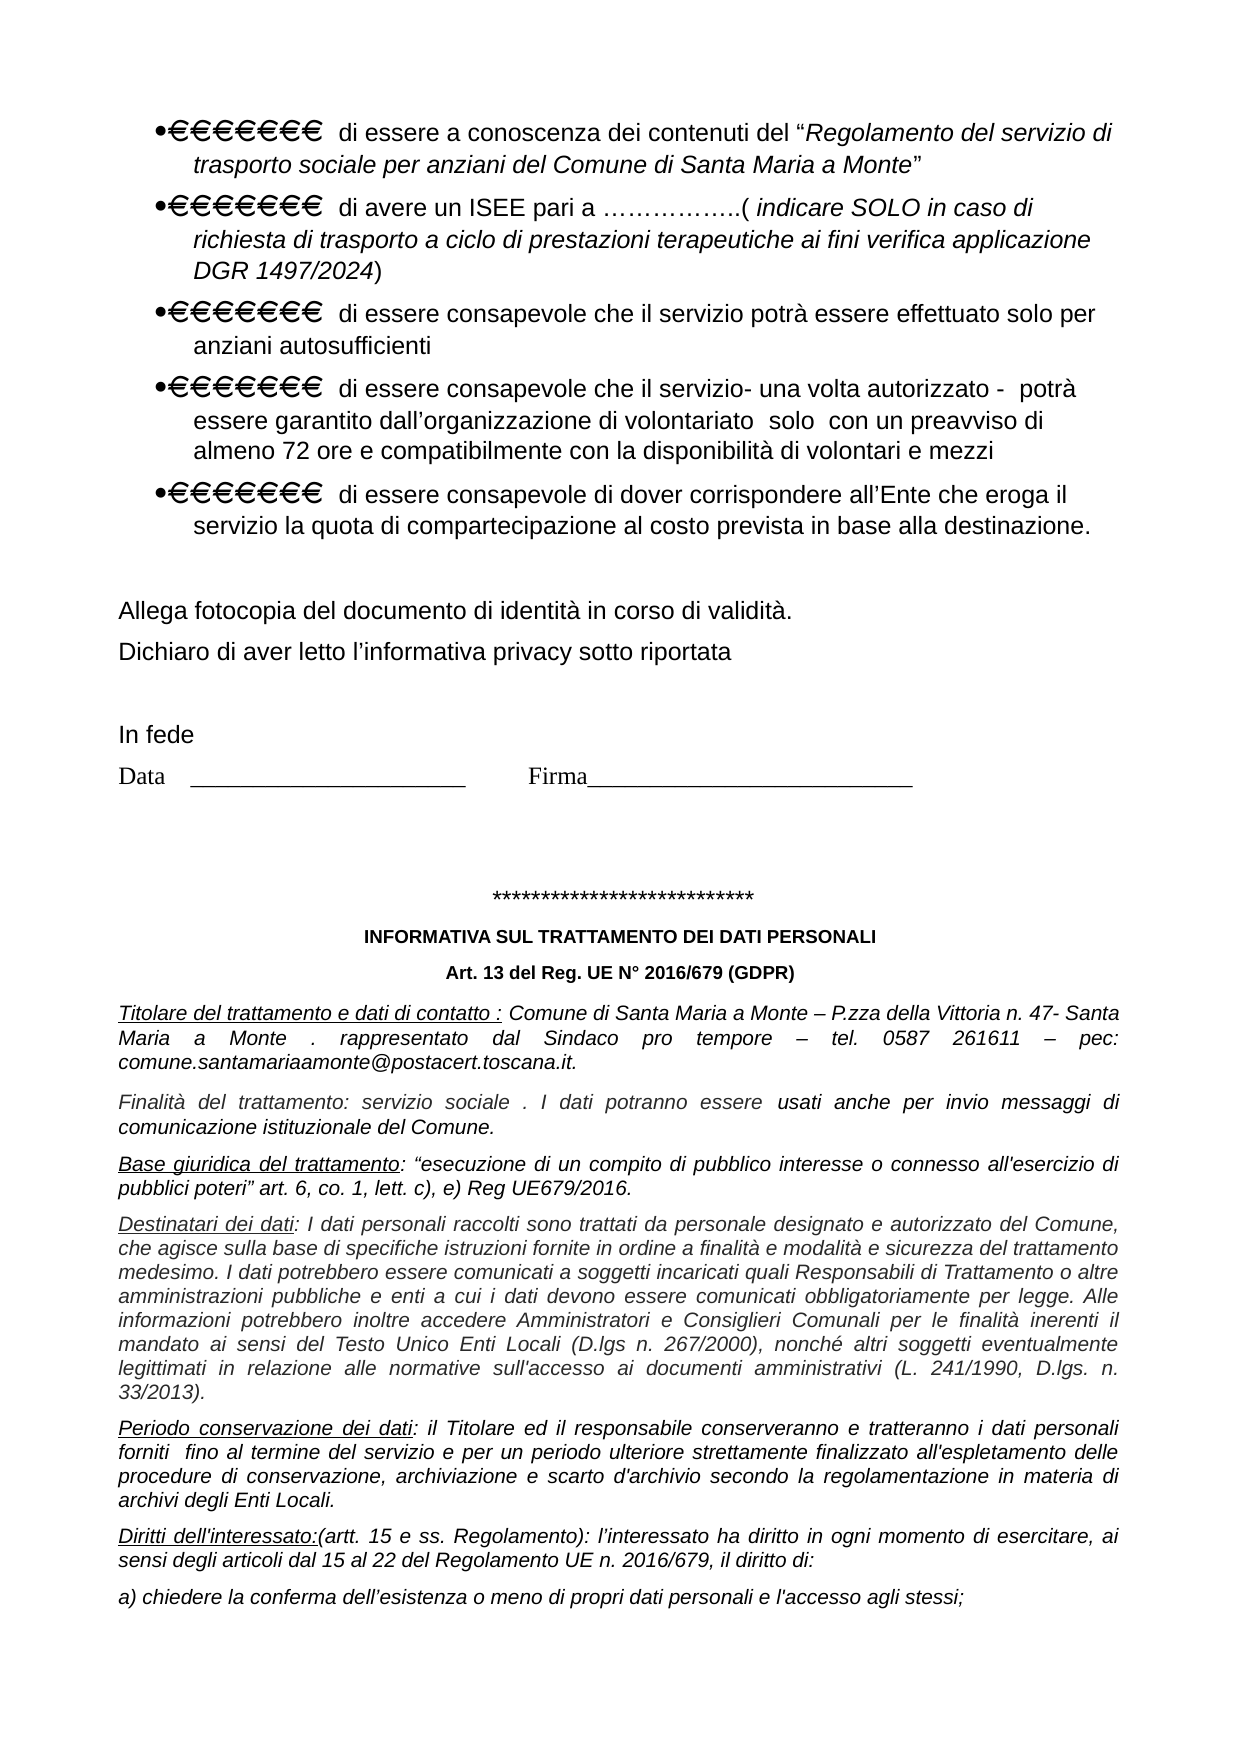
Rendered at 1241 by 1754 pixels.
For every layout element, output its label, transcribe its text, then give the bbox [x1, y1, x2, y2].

text a) chiedere la conferma dell’esistenza o meno di propri dati personali e l'accesso agli stessi; [118, 1585, 1122, 1609]
text Periodo conservazione dei dati: il Titolare ed il responsabile conserveranno e tratteranno i dati personali forniti fino al termine del servizio e per un periodo ulteriore strettamente finalizzato all'espletamento delle procedure di conservazione, archiviazione e scarto d'archivio secondo la regolamentazione in materia di archivi degli Enti Locali. [118, 1416, 1122, 1512]
text Data ______________________ Firma__________________________ [118, 761, 1122, 789]
text Art. 13 del Reg. UE N° 2016/679 (GDPR) [118, 961, 1122, 983]
text INFORMATIVA SUL TRATTAMENTO DEI DATI PERSONALI [118, 926, 1122, 947]
text · di essere consapevole di dover corrispondere all’Ente che eroga il servizio la quota di compartecipazione al costo prevista in base alla destinazione. [156, 479, 1122, 540]
text · di essere a conoscenza dei contenuti del “Regolamento del servizio di trasporto sociale per anziani del Comune di Santa Maria a Monte” [156, 118, 1122, 179]
text Dichiaro di aver letto l’informativa privacy sotto riportata [118, 637, 1122, 666]
text · di avere un ISEE pari a ……………..( indicare SOLO in caso di richiesta di trasporto a ciclo di prestazioni terapeutiche ai fini verifica applicazione DGR 1497/2024) [156, 193, 1122, 284]
text · di essere consapevole che il servizio- una volta autorizzato - potrà essere garantito dall’organizzazione di volontariato solo con un preavviso di almeno 72 ore e compatibilmente con la disponibilità di volontari e mezzi [156, 374, 1122, 465]
text · di essere consapevole che il servizio potrà essere effettuato solo per anziani autosufficienti [156, 299, 1122, 359]
text *************************** [118, 884, 1122, 913]
text Diritti dell'interessato:(artt. 15 e ss. Regolamento): l’interessato ha diritto in ogni momento di esercitare, ai sensi degli articoli dal 15 al 22 del Regolamento UE n. 2016/679, il diritto di: [118, 1524, 1122, 1572]
text Destinatari dei dati: I dati personali raccolti sono trattati da personale designato e autorizzato del Comune, che agisce sulla base di specifiche istruzioni fornite in ordine a finalità e modalità e sicurezza del trattamento medesimo. I dati potrebbero essere comunicati a soggetti incaricati quali Responsabili di Trattamento o altre amministrazioni pubbliche e enti a cui i dati devono essere comunicati obbligatoriamente per legge. Alle informazioni potrebbero inoltre accedere Amministratori e Consiglieri Comunali per le finalità inerenti il mandato ai sensi del Testo Unico Enti Locali (D.lgs n. 267/2000), nonché altri soggetti eventualmente legittimati in relazione alle normative sull'accesso ai documenti amministrativi (L. 241/1990, D.lgs. n. 33/2013). [118, 1212, 1122, 1403]
text Base giuridica del trattamento: “esecuzione di un compito di pubblico interesse o connesso all'esercizio di pubblici poteri” art. 6, co. 1, lett. c), e) Reg UE679/2016. [118, 1151, 1122, 1199]
text Finalità del trattamento: servizio sociale . I dati potranno essere usati anche per invio messaggi di comunicazione istituzionale del Comune. [118, 1086, 1122, 1139]
text Allega fotocopia del documento di identità in corso di validità. [118, 596, 1122, 624]
text Titolare del trattamento e dati di contatto : Comune di Santa Maria a Monte – P.zza della Vittoria n. 47- Santa Maria a Monte . rappresentato dal Sindaco pro tempore – tel. 0587 261611 – pec: comune.santamariaamonte@postacert.toscana.it. [118, 997, 1122, 1074]
text In fede [118, 719, 1122, 748]
